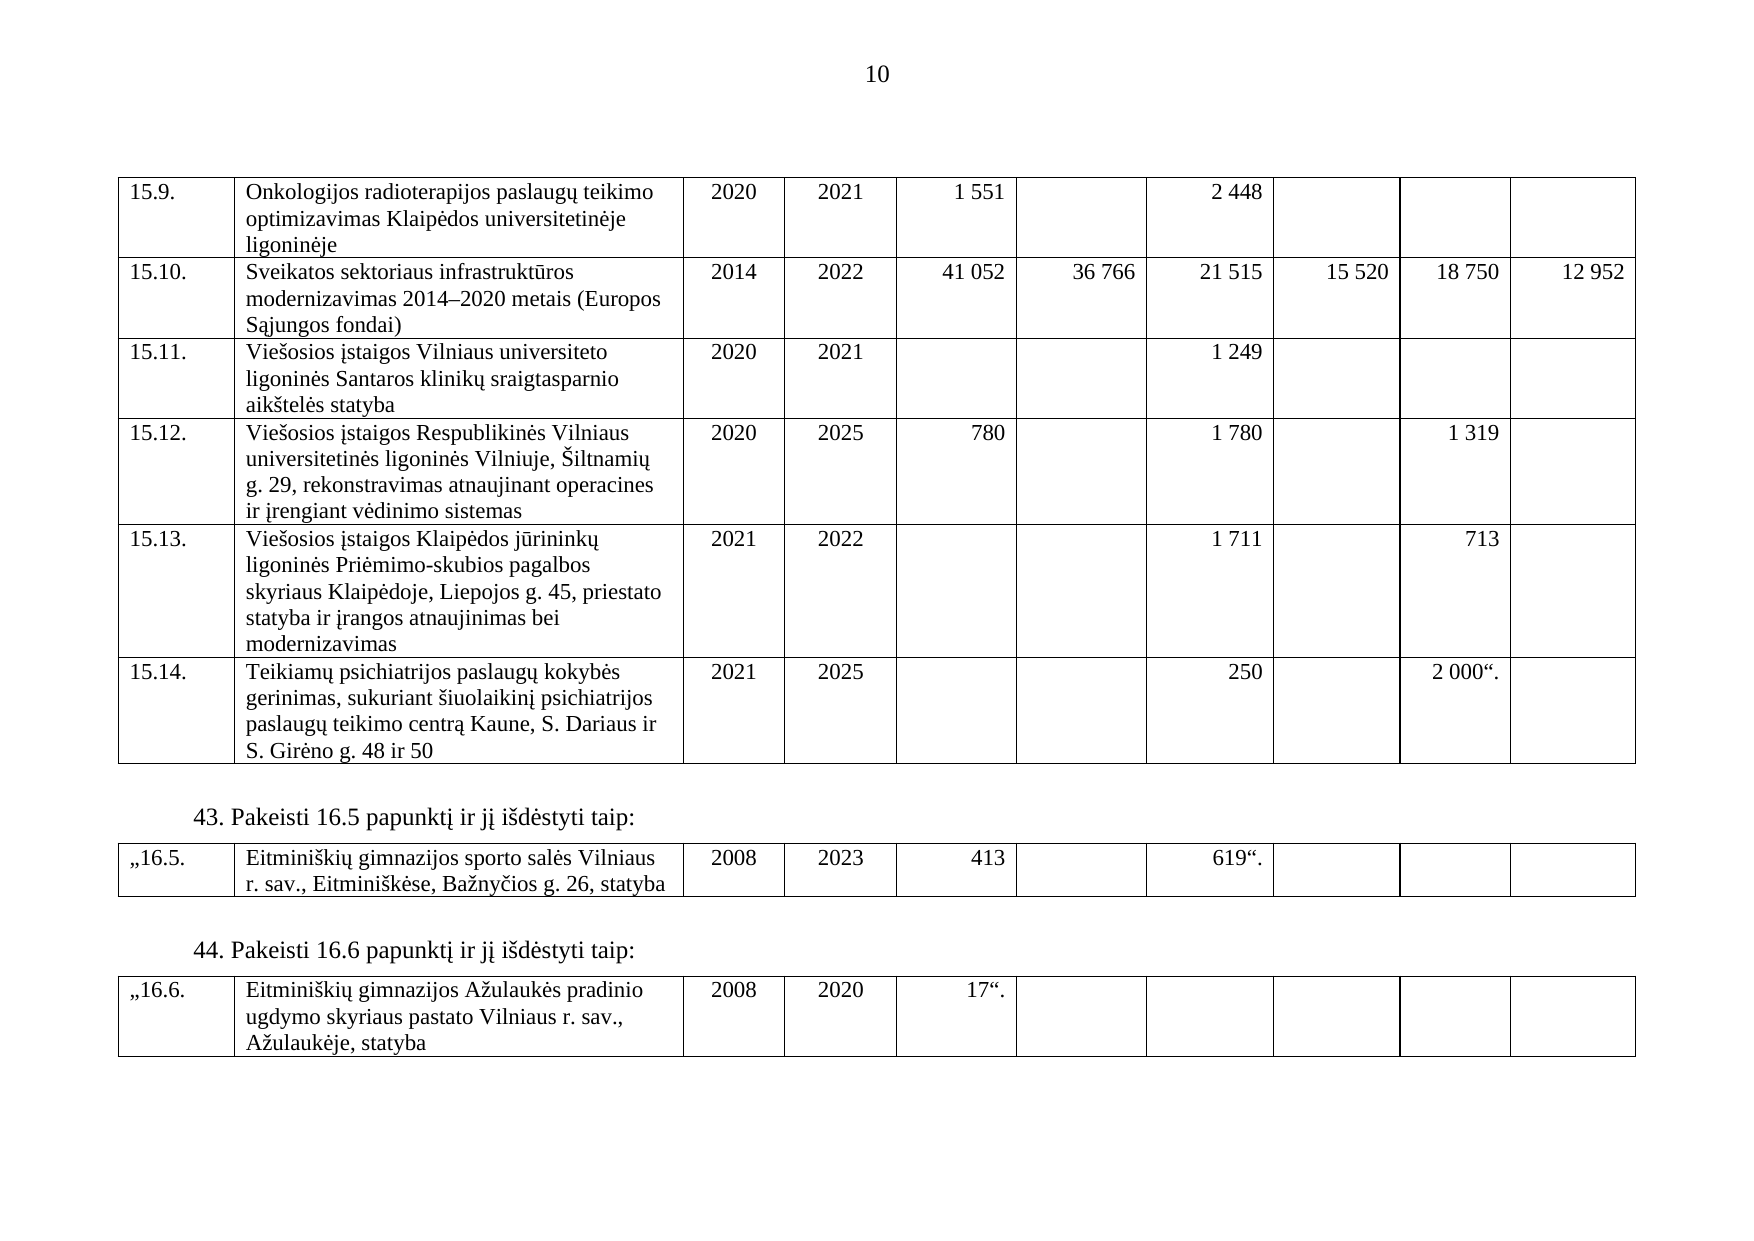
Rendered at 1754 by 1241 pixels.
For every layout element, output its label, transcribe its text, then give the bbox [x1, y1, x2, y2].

table_cell 2025 [785, 658, 896, 763]
table_cell 2 448 [1147, 178, 1273, 257]
table_cell 18 750 [1401, 258, 1510, 337]
table_header Eitminiškių gimnazijos Ažulaukės pradinio ugdymo skyriaus pastato Vilniaus r. sav., Ažulaukėje, statyba [235, 977, 683, 1056]
table_header 2008 [684, 977, 784, 1056]
table_cell 1 551 [897, 178, 1016, 257]
table_cell 12 952 [1511, 258, 1635, 337]
table_cell [1511, 525, 1635, 657]
table_cell 1 249 [1147, 339, 1273, 417]
table_header [1274, 977, 1399, 1056]
table_cell 15 520 [1274, 258, 1399, 337]
text 44. Pakeisti 16.6 papunktį ir jį išdėstyti taip: [118, 926, 1636, 963]
table_header [1147, 977, 1273, 1056]
table_cell 15.11. [119, 339, 234, 417]
table_header [1017, 844, 1146, 896]
table_cell [1511, 658, 1635, 763]
table_cell 41 052 [897, 258, 1016, 337]
table_cell 2021 [785, 339, 896, 417]
table_cell 21 515 [1147, 258, 1273, 337]
table_cell [1017, 419, 1146, 524]
table_cell Teikiamų psichiatrijos paslaugų kokybės gerinimas, sukuriant šiuolaikinį psichiatrijos paslaugų teikimo centrą Kaune, S. Dariaus ir S. Girėno g. 48 ir 50 [235, 658, 683, 763]
table_cell 2021 [785, 178, 896, 257]
table_cell [897, 339, 1016, 417]
table_cell 15.10. [119, 258, 234, 337]
text 43. Pakeisti 16.5 papunktį ir jį išdėstyti taip: [118, 793, 1636, 831]
table_cell 713 [1401, 525, 1510, 657]
table_header 2023 [785, 844, 896, 896]
table_cell [1017, 178, 1146, 257]
table_cell 2 000“. [1401, 658, 1510, 763]
table_header „16.6. [119, 977, 234, 1056]
table_cell 15.12. [119, 419, 234, 524]
table_cell 2021 [684, 525, 784, 657]
table_cell [1274, 178, 1399, 257]
table_cell 2025 [785, 419, 896, 524]
table_cell 1 711 [1147, 525, 1273, 657]
table_cell Viešosios įstaigos Respublikinės Vilniaus universitetinės ligoninės Vilniuje, Šiltnamių g. 29, rekonstravimas atnaujinant operacines ir įrengiant vėdinimo sistemas [235, 419, 683, 524]
table_cell Viešosios įstaigos Klaipėdos jūrininkų ligoninės Priėmimo-skubios pagalbos skyriaus Klaipėdoje, Liepojos g. 45, priestato statyba ir įrangos atnaujinimas bei modernizavimas [235, 525, 683, 657]
table_cell [1401, 178, 1510, 257]
table_cell 780 [897, 419, 1016, 524]
table_cell 2020 [684, 178, 784, 257]
table_cell [1401, 339, 1510, 417]
table_cell [1017, 525, 1146, 657]
table_cell [1511, 178, 1635, 257]
table_cell 36 766 [1017, 258, 1146, 337]
table_cell Viešosios įstaigos Vilniaus universiteto ligoninės Santaros klinikų sraigtasparnio aikštelės statyba [235, 339, 683, 417]
table_cell 15.9. [119, 178, 234, 257]
table_cell 15.14. [119, 658, 234, 763]
table_cell 2022 [785, 525, 896, 657]
table_header [1017, 977, 1146, 1056]
table_cell [1017, 658, 1146, 763]
table_header [1401, 844, 1510, 896]
table_cell [1511, 419, 1635, 524]
table_cell [1511, 339, 1635, 417]
table_header [1401, 977, 1510, 1056]
table_cell 1 780 [1147, 419, 1273, 524]
table_header [1511, 844, 1635, 896]
table_header Eitminiškių gimnazijos sporto salės Vilniaus r. sav., Eitminiškėse, Bažnyčios g. 26, statyba [235, 844, 683, 896]
table_cell [1274, 658, 1399, 763]
table_cell 1 319 [1401, 419, 1510, 524]
table_header 619“. [1147, 844, 1273, 896]
table_header [1511, 977, 1635, 1056]
table_cell 2020 [684, 419, 784, 524]
table_header [1274, 844, 1399, 896]
table_cell Onkologijos radioterapijos paslaugų teikimo optimizavimas Klaipėdos universitetinėje ligoninėje [235, 178, 683, 257]
table_cell [897, 525, 1016, 657]
table_header 17“. [897, 977, 1016, 1056]
table_header 2008 [684, 844, 784, 896]
table_cell [1274, 419, 1399, 524]
table_cell [1274, 525, 1399, 657]
table_header 413 [897, 844, 1016, 896]
table_header „16.5. [119, 844, 234, 896]
table_cell 2021 [684, 658, 784, 763]
table_cell [1274, 339, 1399, 417]
table_cell 2020 [684, 339, 784, 417]
table_header 2020 [785, 977, 896, 1056]
table_cell [897, 658, 1016, 763]
table_cell 2014 [684, 258, 784, 337]
table_cell 2022 [785, 258, 896, 337]
table_cell 15.13. [119, 525, 234, 657]
table_cell 250 [1147, 658, 1273, 763]
table_cell Sveikatos sektoriaus infrastruktūros modernizavimas 2014–2020 metais (Europos Sąjungos fondai) [235, 258, 683, 337]
table_cell [1017, 339, 1146, 417]
